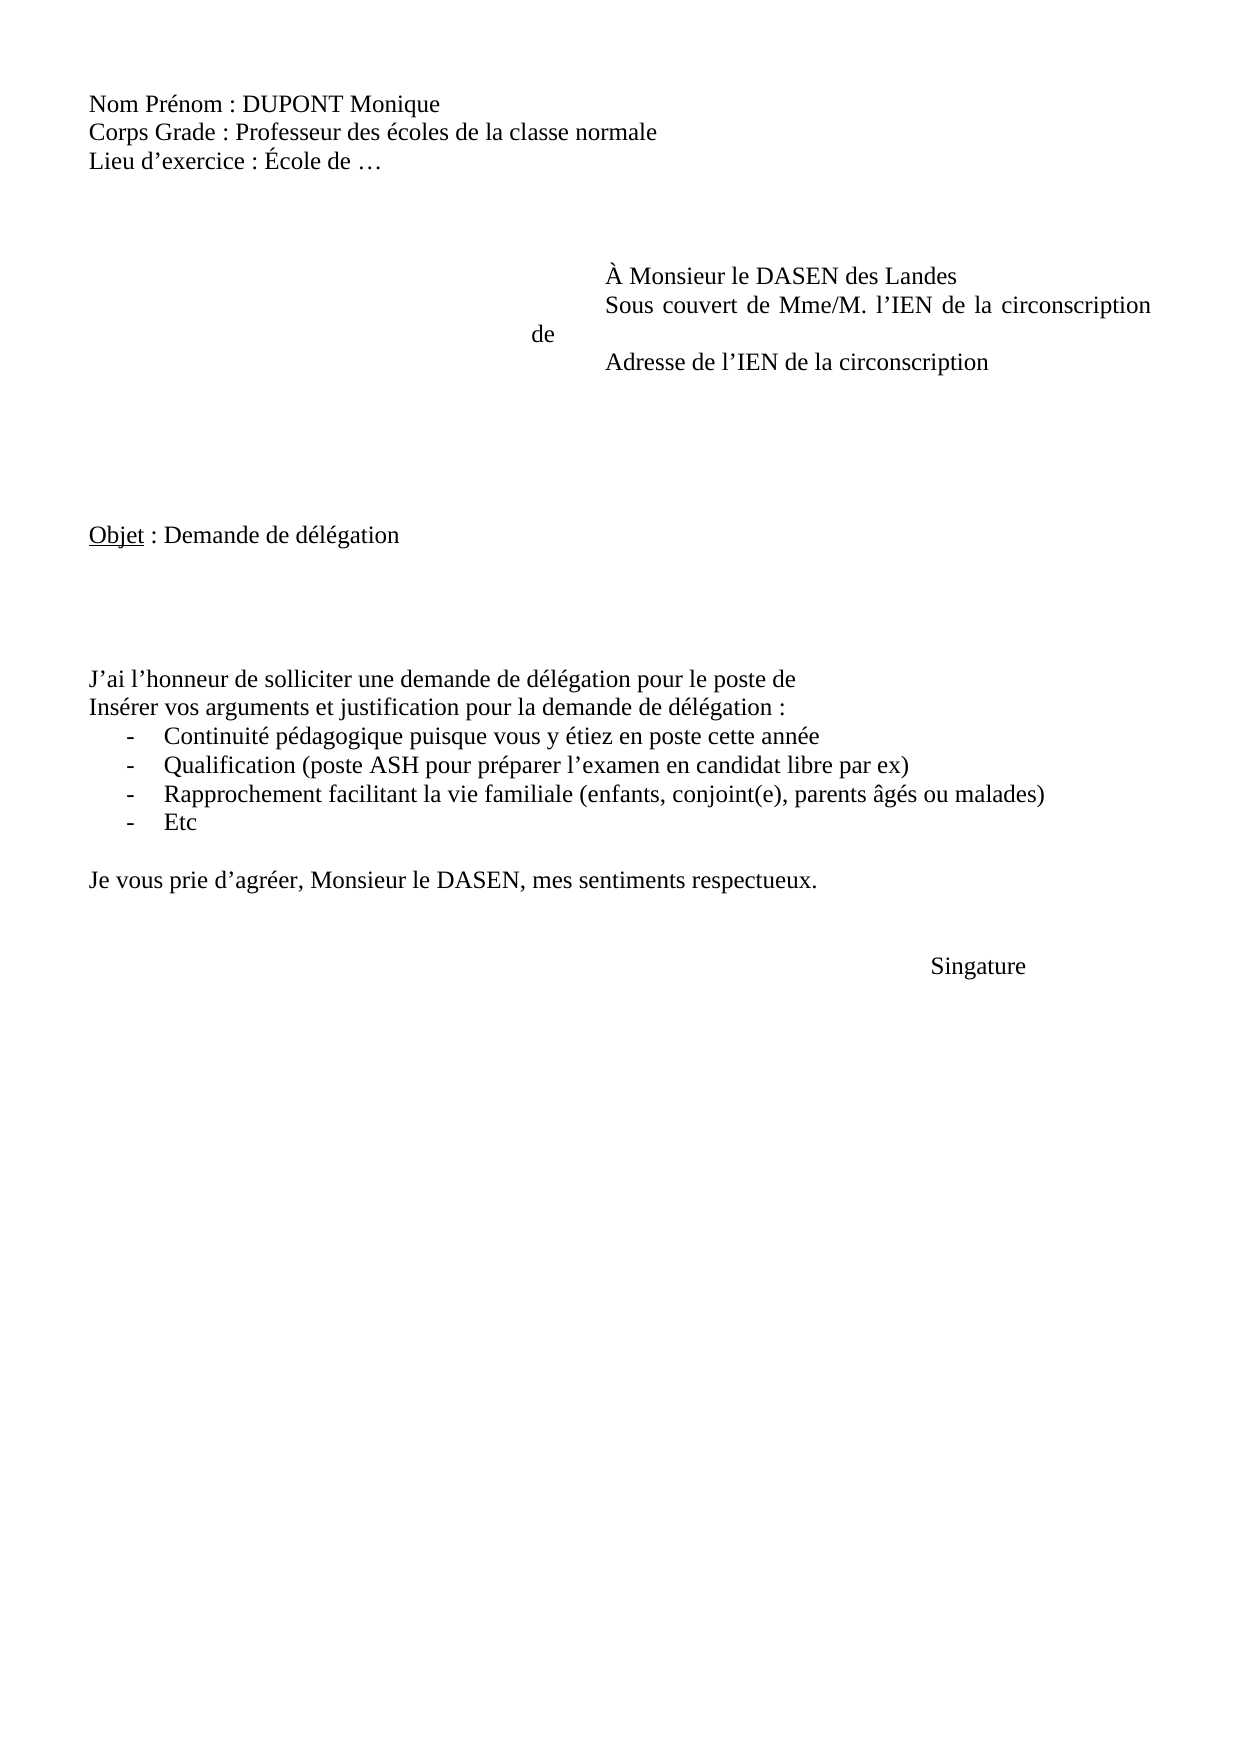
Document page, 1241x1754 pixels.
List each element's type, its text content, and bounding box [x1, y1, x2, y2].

text Sous couvert de Mme/M. l’IEN de la circonscription de [531, 290, 1152, 347]
text Insérer vos arguments et justification pour la demande de délégation : [89, 692, 1152, 721]
text Corps Grade : Professeur des écoles de la classe normale [89, 117, 1152, 146]
list Etc [126, 807, 1152, 836]
text À Monsieur le DASEN des Landes [531, 261, 1152, 290]
text J’ai l’honneur de solliciter une demande de délégation pour le poste de [89, 664, 1152, 692]
text Je vous prie d’agréer, Monsieur le DASEN, mes sentiments respectueux. [89, 865, 1152, 894]
text Adresse de l’IEN de la circonscription [531, 347, 1152, 376]
text Lieu d’exercice : École de … [89, 146, 1152, 175]
text Singature [89, 951, 1152, 980]
list Qualification (poste ASH pour préparer l’examen en candidat libre par ex) [126, 750, 1152, 779]
text Nom Prénom : DUPONT Monique [89, 89, 1152, 117]
list Continuité pédagogique puisque vous y étiez en poste cette année [126, 721, 1152, 750]
text Objet : Demande de délégation [89, 520, 1152, 549]
list Rapprochement facilitant la vie familiale (enfants, conjoint(e), parents âgés ou malades) [126, 779, 1152, 807]
